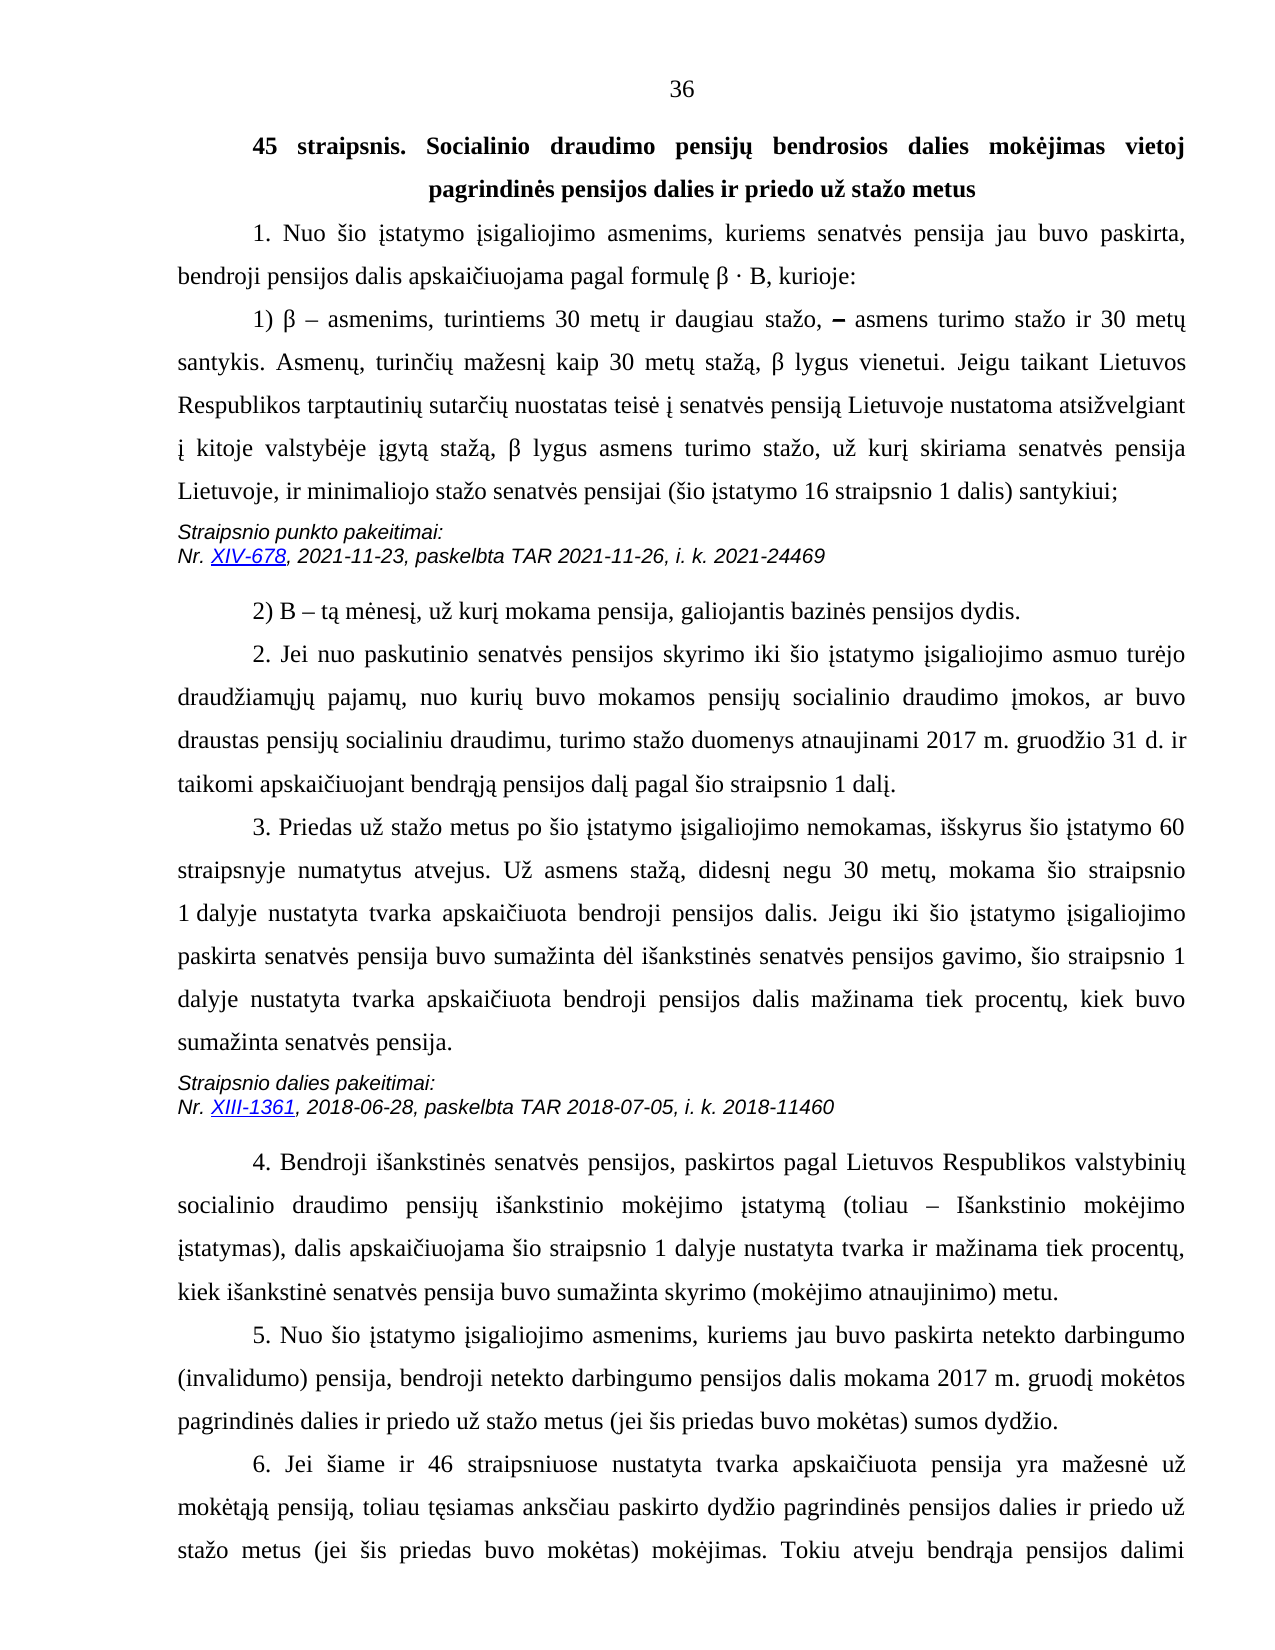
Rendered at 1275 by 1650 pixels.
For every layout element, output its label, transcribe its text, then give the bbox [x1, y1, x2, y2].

text 1) β – asmenims, turintiems 30 metų ir daugiau stažo, – asmens turimo stažo ir 30 metų santykis. Asmenų, turinčių mažesnį kaip 30 metų stažą, β lygus vienetui. Jeigu taikant Lietuvos Respublikos tarptautinių sutarčių nuostatas teisė į senatvės pensiją Lietuvoje nustatoma atsižvelgiant į kitoje valstybėje įgytą stažą, β lygus asmens turimo stažo, už kurį skiriama senatvės pensija Lietuvoje, ir minimaliojo stažo senatvės pensijai (šio įstatymo 16 straipsnio 1 dalis) santykiui; [177, 304, 1186, 505]
text 4. Bendroji išankstinės senatvės pensijos, paskirtos pagal Lietuvos Respublikos valstybinių socialinio draudimo pensijų išankstinio mokėjimo įstatymą (toliau – Išankstinio mokėjimo įstatymas), dalis apskaičiuojama šio straipsnio 1 dalyje nustatyta tvarka ir mažinama tiek procentų, kiek išankstinė senatvės pensija buvo sumažinta skyrimo (mokėjimo atnaujinimo) metu. [177, 1147, 1186, 1305]
text Straipsnio punkto pakeitimai: [177, 519, 1186, 543]
text 2. Jei nuo paskutinio senatvės pensijos skyrimo iki šio įstatymo įsigaliojimo asmuo turėjo draudžiamųjų pajamų, nuo kurių buvo mokamos pensijų socialinio draudimo įmokos, ar buvo draustas pensijų socialiniu draudimu, turimo stažo duomenys atnaujinami 2017 m. gruodžio 31 d. ir taikomi apskaičiuojant bendrąją pensijos dalį pagal šio straipsnio 1 dalį. [177, 639, 1186, 797]
text 6. Jei šiame ir 46 straipsniuose nustatyta tvarka apskaičiuota pensija yra mažesnė už mokėtąją pensiją, toliau tęsiamas anksčiau paskirto dydžio pagrindinės pensijos dalies ir priedo už stažo metus (jei šis priedas buvo mokėtas) mokėjimas. Tokiu atveju bendrąja pensijos dalimi [177, 1449, 1186, 1564]
text Straipsnio dalies pakeitimai: [177, 1071, 1186, 1094]
text 2) B – tą mėnesį, už kurį mokama pensija, galiojantis bazinės pensijos dydis. [177, 596, 1186, 625]
text Nr. XIV-678, 2021-11-23, paskelbta TAR 2021-11-26, i. k. 2021-24469 [177, 543, 1186, 567]
text 3. Priedas už stažo metus po šio įstatymo įsigaliojimo nemokamas, išskyrus šio įstatymo 60 straipsnyje numatytus atvejus. Už asmens stažą, didesnį negu 30 metų, mokama šio straipsnio 1 dalyje nustatyta tvarka apskaičiuota bendroji pensijos dalis. Jeigu iki šio įstatymo įsigaliojimo paskirta senatvės pensija buvo sumažinta dėl išankstinės senatvės pensijos gavimo, šio straipsnio 1 dalyje nustatyta tvarka apskaičiuota bendroji pensijos dalis mažinama tiek procentų, kiek buvo sumažinta senatvės pensija. [177, 812, 1186, 1056]
text 45 straipsnis. Socialinio draudimo pensijų bendrosios dalies mokėjimas vietoj pagrindinės pensijos dalies ir priedo už stažo metus [252, 131, 1186, 203]
text Nr. XIII-1361, 2018-06-28, paskelbta TAR 2018-07-05, i. k. 2018-11460 [177, 1094, 1186, 1118]
text 1. Nuo šio įstatymo įsigaliojimo asmenims, kuriems senatvės pensija jau buvo paskirta, bendroji pensijos dalis apskaičiuojama pagal formulę β · B, kurioje: [177, 218, 1186, 289]
text 5. Nuo šio įstatymo įsigaliojimo asmenims, kuriems jau buvo paskirta netekto darbingumo (invalidumo) pensija, bendroji netekto darbingumo pensijos dalis mokama 2017 m. gruodį mokėtos pagrindinės dalies ir priedo už stažo metus (jei šis priedas buvo mokėtas) sumos dydžio. [177, 1320, 1186, 1435]
